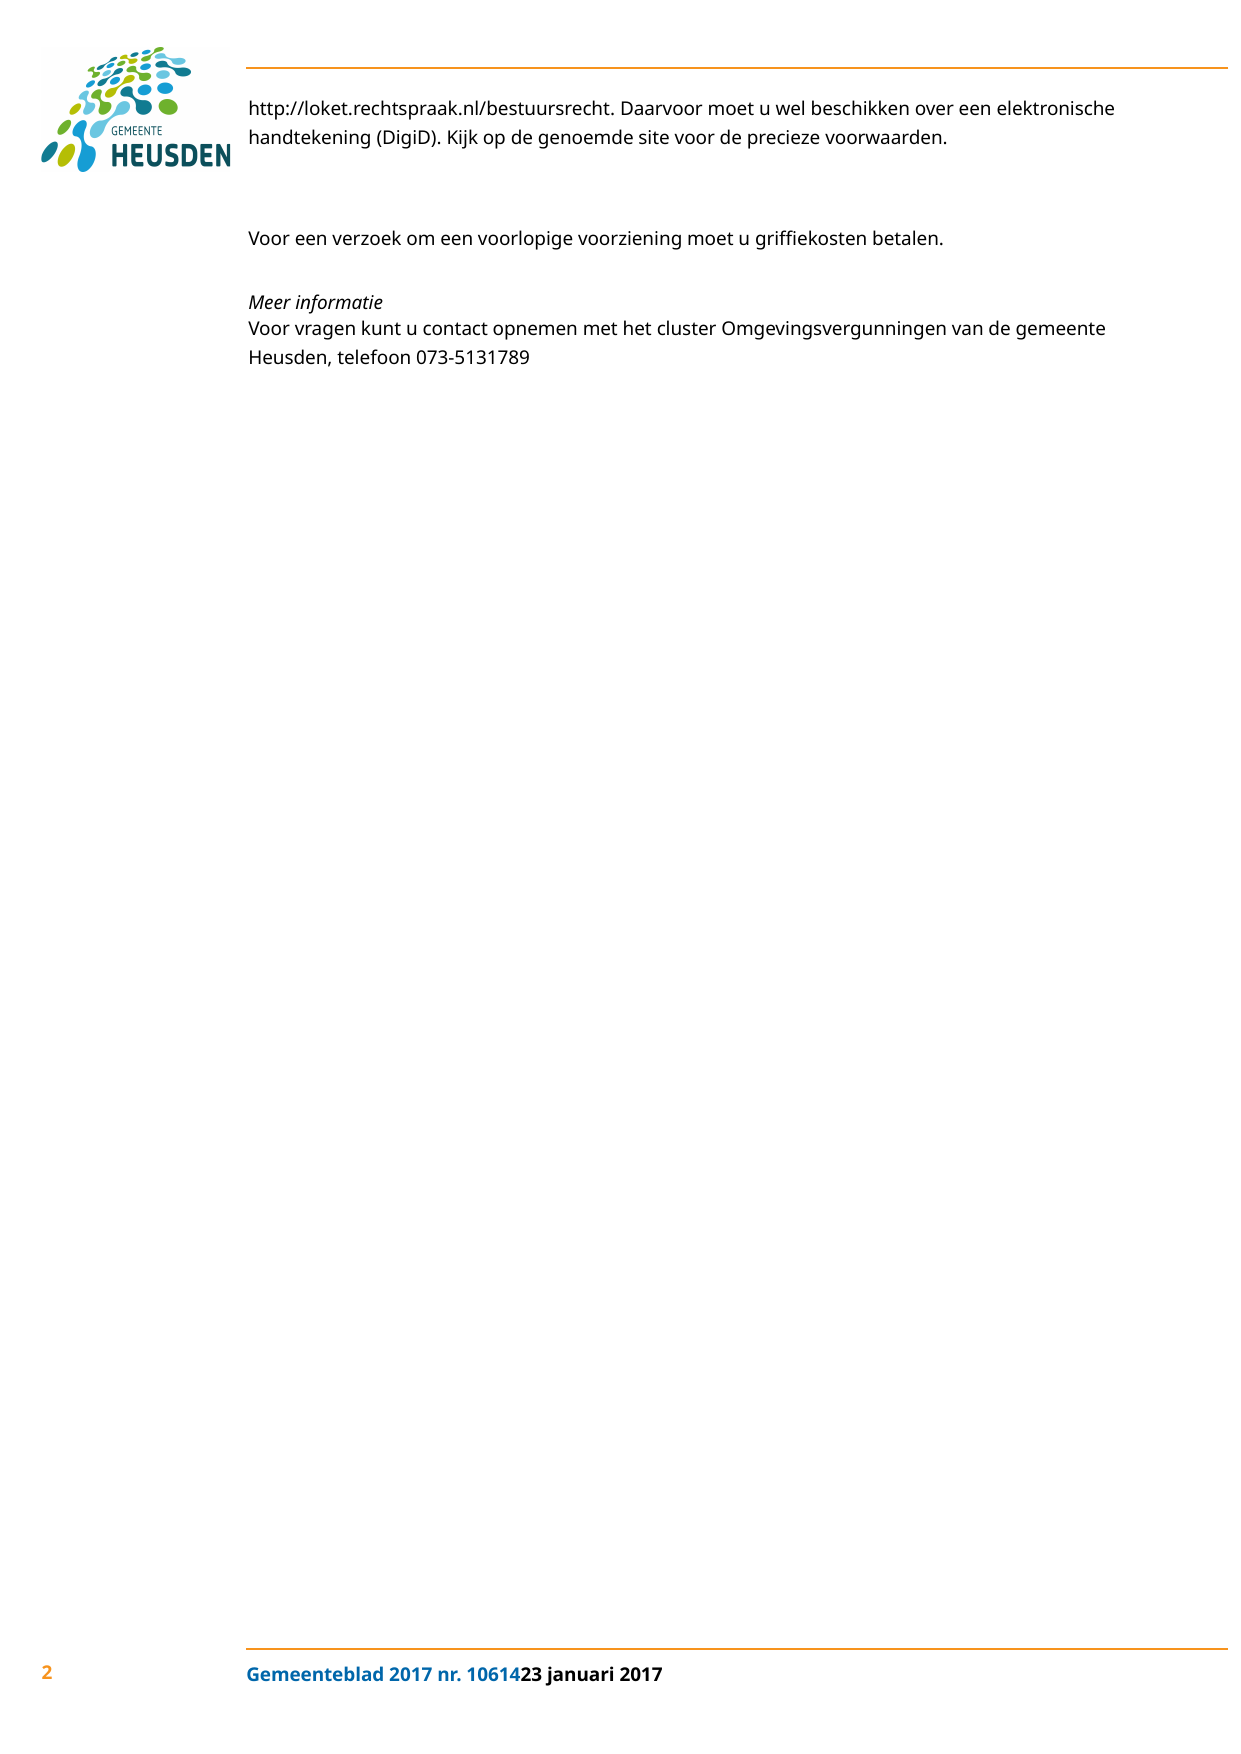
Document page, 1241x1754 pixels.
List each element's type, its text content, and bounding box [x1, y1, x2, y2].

text Voor een verzoek om een voorlopige voorziening moet u griffiekosten betalen. [248, 225, 1152, 251]
text Voor vragen kunt u contact opnemen met het cluster Omgevingsvergunningen van de gemeente Heusden, telefoon 073-5131789 [248, 315, 1152, 370]
text http://loket.rechtspraak.nl/bestuursrecht. Daarvoor moet u wel beschikken over een elektronische handtekening (DigiD). Kijk op de genoemde site voor de precieze voorwaarden. [248, 95, 1152, 150]
picture [41, 47, 231, 172]
text Meer informatie [248, 289, 1152, 315]
